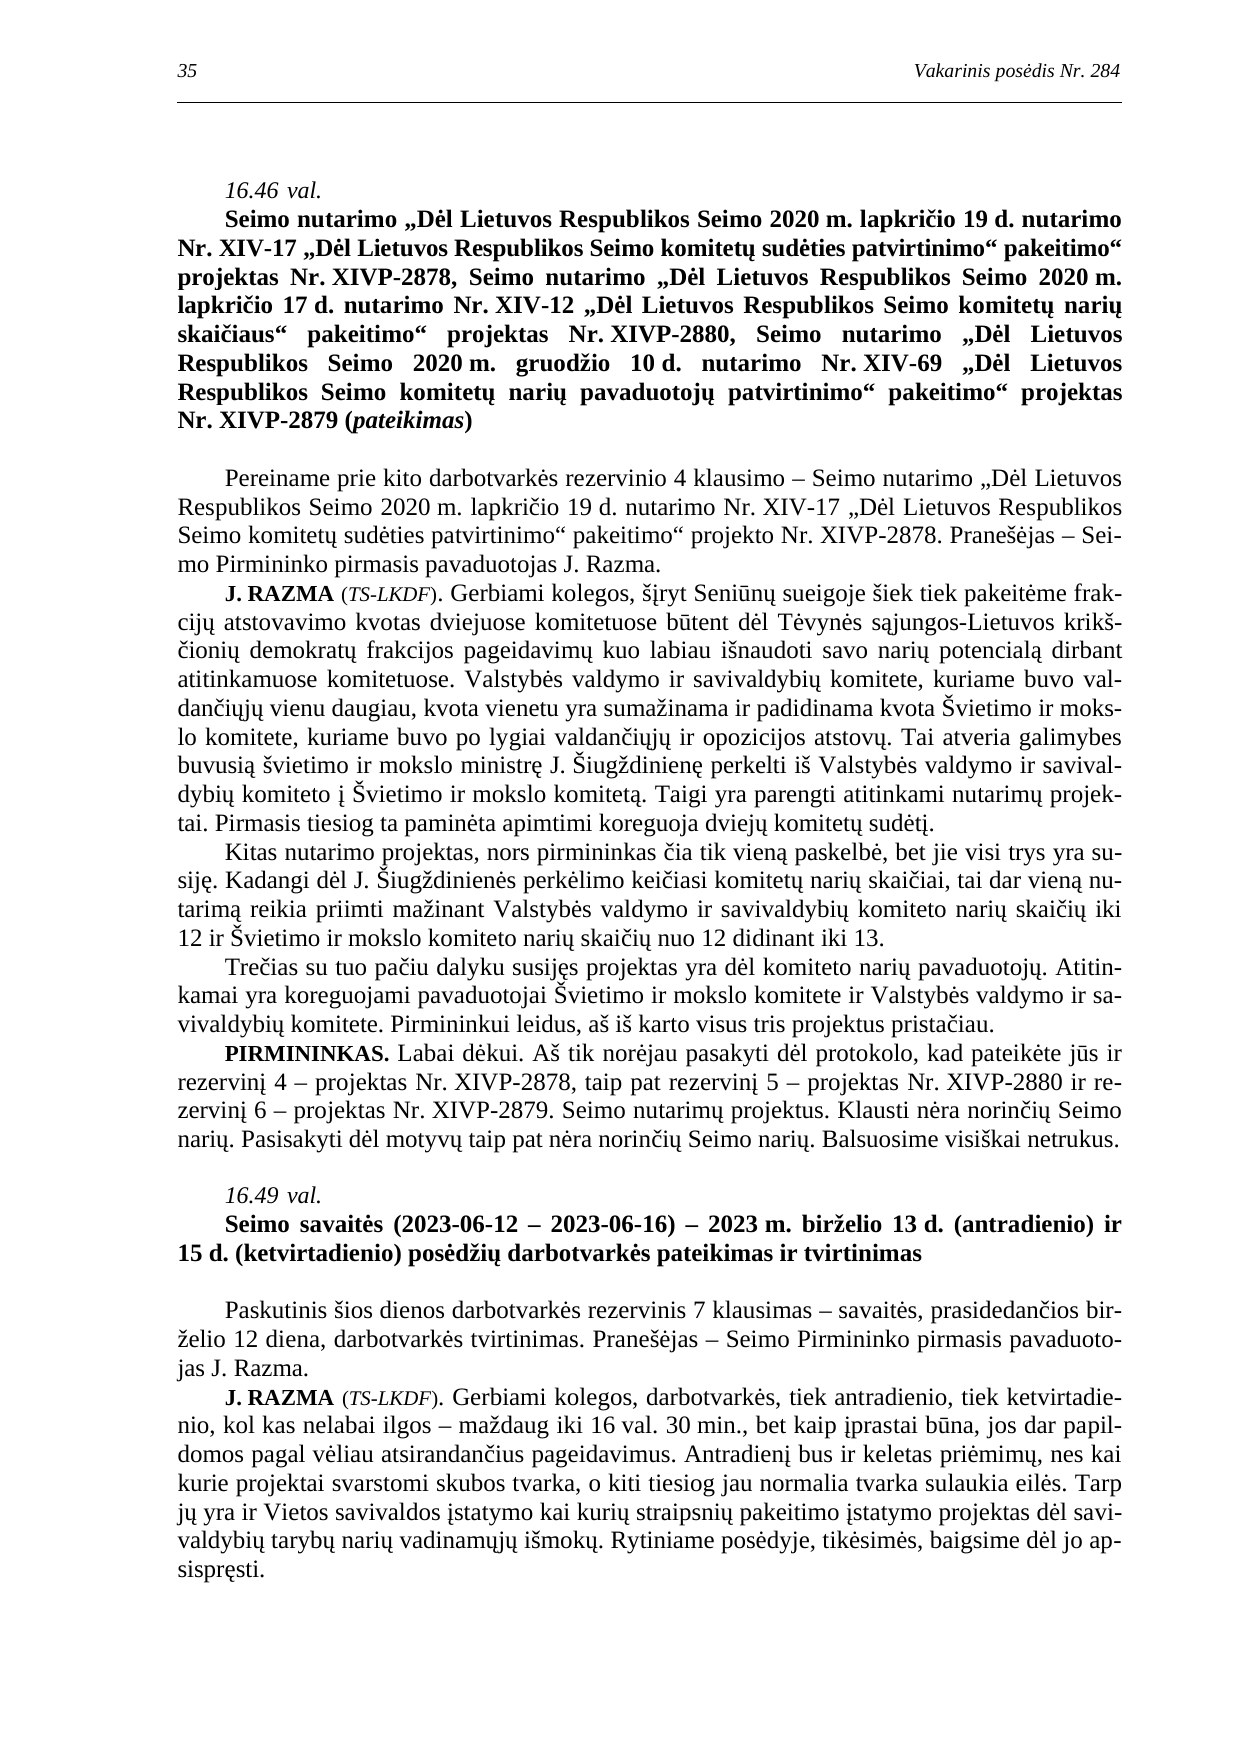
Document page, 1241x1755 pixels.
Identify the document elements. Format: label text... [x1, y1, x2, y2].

text Pas­ku­ti­nis šios die­nos dar­bo­tvarkės re­zer­vi­nis 7 klau­si­mas – sa­vai­tės, pra­si­de­dan­čios bir­že­lio 12 die­na, dar­bo­tvarkės tvir­ti­ni­mas. Pra­ne­šė­jas – Sei­mo Pir­mi­nin­ko pir­ma­sis pa­va­duo­to­jas J. Raz­ma. [177, 1295, 1122, 1382]
text Sei­mo nu­ta­ri­mo „Dėl Lie­tu­vos Res­pub­li­kos Sei­mo 2020 m. lap­kri­čio 19 d. nu­ta­ri­mo Nr. XIV-17 „Dėl Lie­tu­vos Res­pub­li­kos Sei­mo ko­mi­te­tų su­dė­ties pa­tvir­ti­ni­mo“ pa­kei­ti­mo“ pro­jek­tas Nr. XIVP-2878, Sei­mo nu­ta­ri­mo „Dėl Lie­tu­vos Res­pub­li­kos Sei­mo 2020 m. lap­kri­čio 17 d. nu­ta­ri­mo Nr. XIV-12 „Dėl Lie­tu­vos Res­pub­li­kos Sei­mo ko­mi­te­tų na­rių skai­čiaus“ pa­kei­ti­mo“ pro­jek­tas Nr. XIVP-2880, Sei­mo nu­ta­ri­mo „Dėl Lie­tu­vos Respubli­kos Sei­mo 2020 m. gruo­džio 10 d. nu­ta­ri­mo Nr. XIV-69 „Dėl Lie­tu­vos Respubli­kos Sei­mo ko­mi­te­tų na­rių pa­va­duo­to­jų pa­tvir­ti­ni­mo“ pa­kei­ti­mo“ pro­jek­tas Nr. XIVP-2879 (pa­tei­ki­mas) [177, 204, 1122, 434]
text J. RAZMA (TS-LKDF). Ger­bia­mi ko­le­gos, dar­bo­tvarkės, tiek ant­ra­die­nio, tiek ket­vir­ta­die­nio, kol kas ne­la­bai il­gos – maž­daug iki 16 val. 30 min., bet kaip įpras­tai bū­na, jos dar pa­pil­do­mos pa­gal vė­liau at­si­ran­dan­čius pa­gei­da­vi­mus. Ant­ra­die­nį bus ir ke­le­tas pri­ėmi­mų, nes kai ku­rie pro­jek­tai svars­to­mi sku­bos tvar­ka, o ki­ti tie­siog jau nor­ma­lia tvar­ka su­lau­kia ei­lės. Tarp jų yra ir Vie­tos sa­vi­val­dos įsta­ty­mo kai ku­rių straips­nių pa­kei­ti­mo įsta­ty­mo pro­jek­tas dėl sa­vi­val­dy­bių ta­ry­bų na­rių va­di­na­mų­jų iš­mo­kų. Ry­ti­nia­me po­sė­dy­je, ti­kė­si­mės, baig­si­me dėl jo ap­si­spręs­ti. [177, 1382, 1122, 1583]
text 16.46 val. [224, 176, 1122, 204]
text PIRMININKAS. La­bai dė­kui. Aš tik no­rė­jau pa­sa­ky­ti dėl pro­to­ko­lo, kad pa­tei­kė­te jūs ir re­zer­vi­nį 4 – pro­jek­tas Nr. XIVP-2878, taip pat re­zer­vi­nį 5 – pro­jek­tas Nr. XIVP-2880 ir re­zer­vi­nį 6 – pro­jek­tas Nr. XIVP-2879. Sei­mo nu­ta­ri­mų pro­jek­tus. Klaus­ti nė­ra no­rin­čių Sei­mo na­rių. Pa­si­sa­ky­ti dėl mo­ty­vų taip pat nė­ra no­rin­čių Sei­mo na­rių. Bal­suo­si­me vi­siš­kai ne­tru­kus. [177, 1038, 1122, 1153]
text Sei­mo sa­vai­tės (2023-06-12 – 2023-06-16) – 2023 m. bir­že­lio 13 d. (ant­ra­die­nio) ir 15 d. (ket­vir­ta­die­nio) po­sė­džių dar­bo­tvarkės pa­tei­ki­mas ir tvir­ti­ni­mas [177, 1209, 1122, 1267]
text Ki­tas nu­ta­ri­mo pro­jek­tas, nors pir­mi­nin­kas čia tik vie­ną pa­skel­bė, bet jie vi­si trys yra su­si­ję. Ka­dan­gi dėl J. Šiugž­di­nie­nės per­kė­li­mo kei­čia­si ko­mi­te­tų na­rių skai­čiai, tai dar vie­ną nu­ta­ri­mą rei­kia pri­im­ti ma­ži­nant Vals­ty­bės val­dy­mo ir sa­vi­val­dy­bių ko­mi­te­to na­rių skai­čių iki 12 ir Švie­ti­mo ir moks­lo ko­mi­te­to na­rių skai­čių nuo 12 di­dinant iki 13. [177, 837, 1122, 952]
text Tre­čias su tuo pa­čiu da­ly­ku su­si­jęs pro­jek­tas yra dėl ko­mi­te­to na­rių pa­va­duo­to­jų. Ati­tin­ka­mai yra ko­re­guo­ja­mi pa­va­duo­to­jai Švie­ti­mo ir moks­lo ko­mi­te­te ir Vals­ty­bės val­dy­mo ir sa­vi­val­dy­bių ko­mi­te­te. Pir­mi­nin­kui lei­dus, aš iš kar­to vi­sus tris pro­jek­tus pri­sta­čiau. [177, 952, 1122, 1038]
text 16.49 val. [224, 1182, 1122, 1209]
text J. RAZMA (TS-LKDF). Ger­bia­mi ko­le­gos, šį­ryt Se­niū­nų su­ei­go­je šiek tiek pa­kei­tė­me frak­ci­jų at­sto­va­vi­mo kvo­tas dvie­juo­se ko­mi­te­tuo­se bū­tent dėl Tė­vy­nės są­jun­gos-Lie­tu­vos krikš­čio­nių de­mok­ra­tų frak­ci­jos pa­gei­da­vi­mų kuo la­biau iš­nau­do­ti sa­vo na­rių po­ten­cia­lą dir­bant ati­tin­ka­muo­se ko­mi­te­tuo­se. Vals­ty­bės val­dy­mo ir sa­vi­val­dy­bių ko­mi­te­te, ku­ria­me bu­vo val­dan­čių­jų vie­nu dau­giau, kvo­ta vie­ne­tu yra su­ma­ži­na­ma ir pa­di­di­na­ma kvo­ta Švie­ti­mo ir moks­lo ko­mi­te­te, ku­ria­me bu­vo po ly­giai val­dan­čių­jų ir opo­zi­ci­jos at­sto­vų. Tai at­ve­ria ga­li­my­bes bu­vu­sią švie­ti­mo ir moks­lo mi­nist­rę J. Šiugž­di­nie­nę per­kel­ti iš Vals­ty­bės val­dy­mo ir sa­vi­val­dy­bių ko­mi­te­to į Švie­ti­mo ir moks­lo ko­mi­te­tą. Tai­gi yra pa­reng­ti ati­tin­ka­mi nu­ta­ri­mų pro­jek­tai. Pir­ma­sis tie­siog ta pa­mi­nė­ta ap­im­ti­mi ko­re­guo­ja dvie­jų ko­mi­te­tų su­dė­tį. [177, 578, 1122, 837]
text Per­ei­na­me prie ki­to dar­bo­tvarkės re­zer­vi­nio 4 klau­si­mo – Sei­mo nu­ta­ri­mo „Dėl Lie­tu­vos Res­pub­li­kos Sei­mo 2020 m. lap­kri­čio 19 d. nu­ta­ri­mo Nr. XIV-17 „Dėl Lie­tu­vos Res­pub­li­kos Sei­mo ko­mi­te­tų su­dė­ties pa­tvir­ti­ni­mo“ pa­kei­ti­mo“ pro­jek­to Nr. XIVP-2878. Pra­ne­šė­jas – Sei­mo Pir­mi­nin­ko pir­ma­sis pa­va­duo­to­jas J. Raz­ma. [177, 463, 1122, 578]
